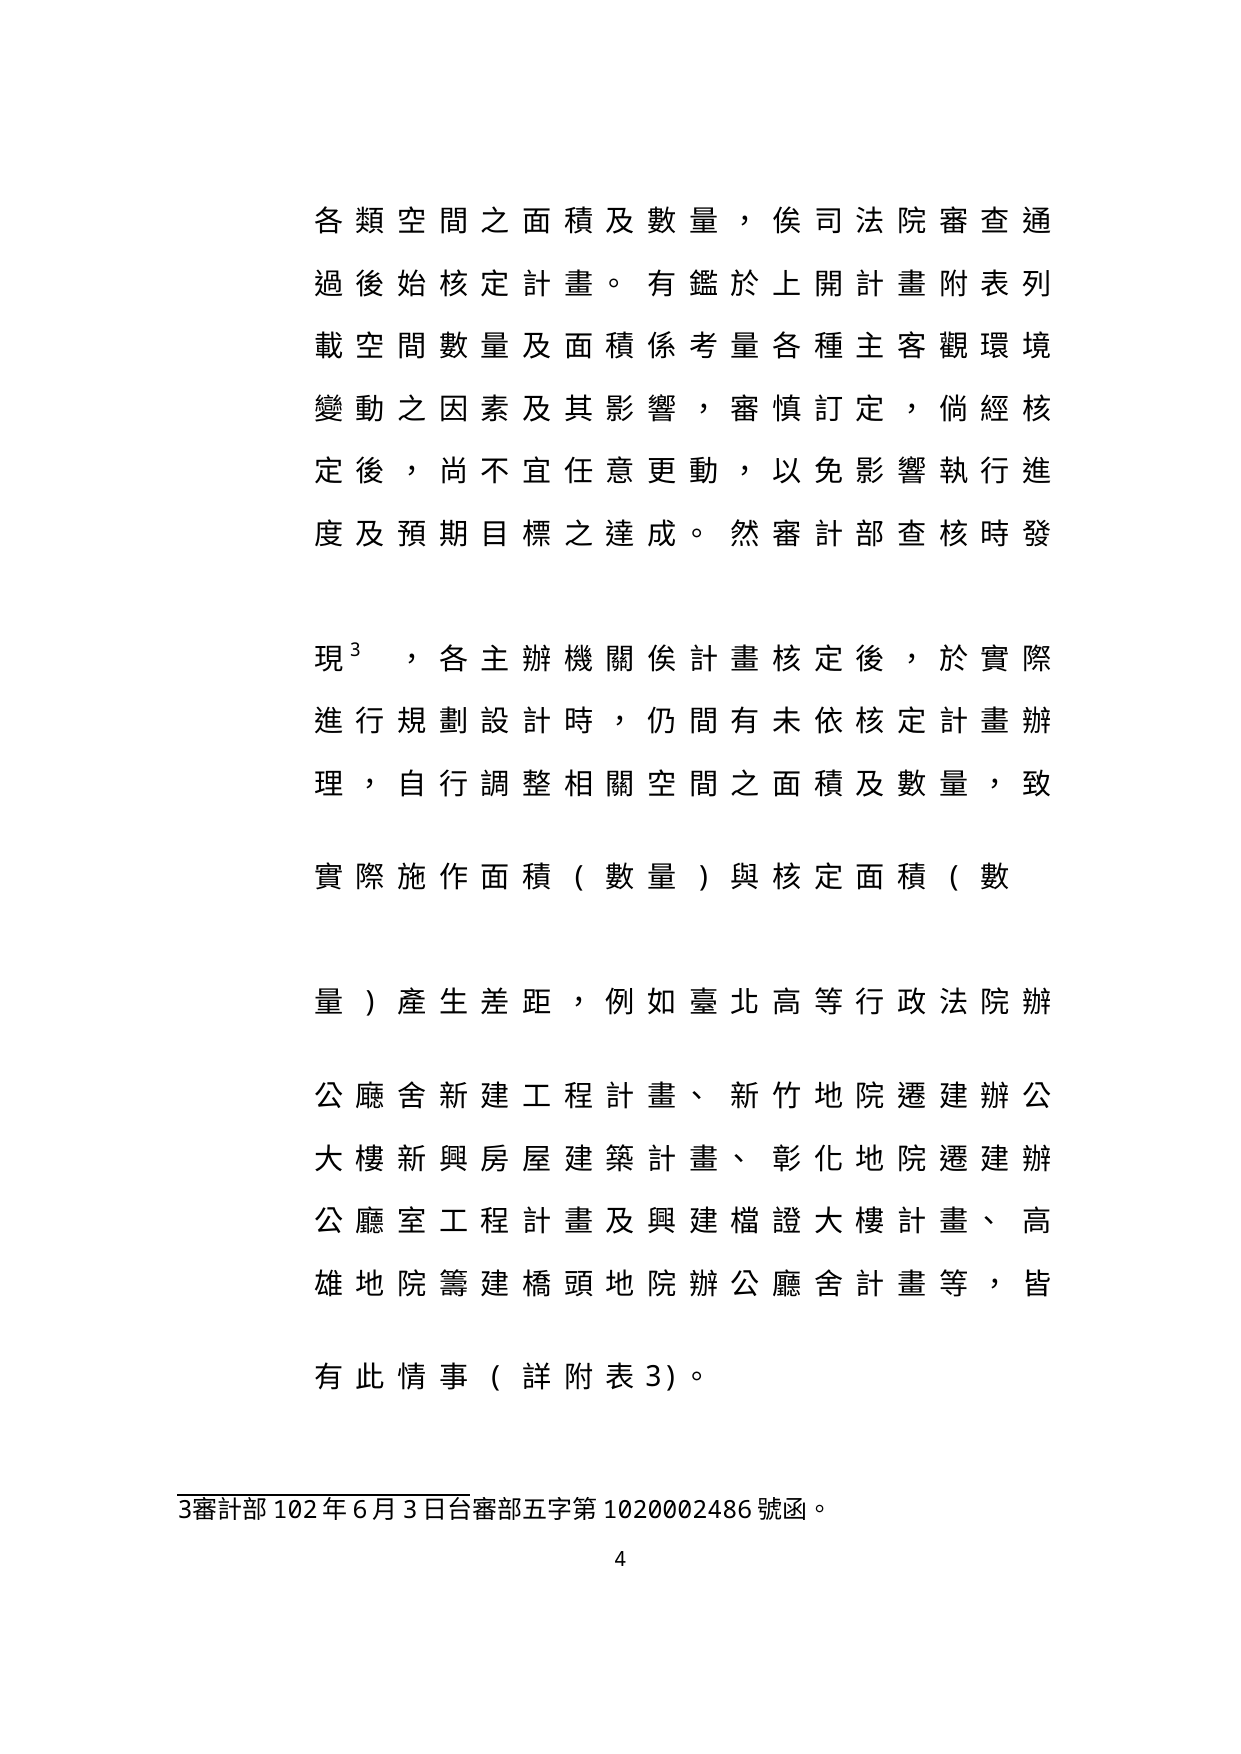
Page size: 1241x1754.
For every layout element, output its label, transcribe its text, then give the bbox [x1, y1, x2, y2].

text 審計部102年6月3日台審部五字第1020002486號函。 [177, 1496, 1063, 1525]
text 各類空間之面積及數量，俟司法院審查通過後始核定計畫。有鑑於上開計畫附表列載空間數量及面積係考量各種主客觀環境變動之因素及其影響，審慎訂定，倘經核定後，尚不宜任意更動，以免影響執行進度及預期目標之達成。然審計部查核時發現，各主辦機關俟計畫核定後，於實際進行規劃設計時，仍間有未依核定計畫辦理，自行調整相關空間之面積及數量，致實際施作面積(數量)與核定面積(數量)產生差距，例如臺北高等行政法院辦公廰舍新建工程計畫、新竹地院遷建辦公大樓新興房屋建築計畫、彰化地院遷建辦公廳室工程計畫及興建檔證大樓計畫、高雄地院籌建橋頭地院辦公廳舍計畫等，皆有此情事(詳附表3)。 [271, 177, 1058, 1427]
